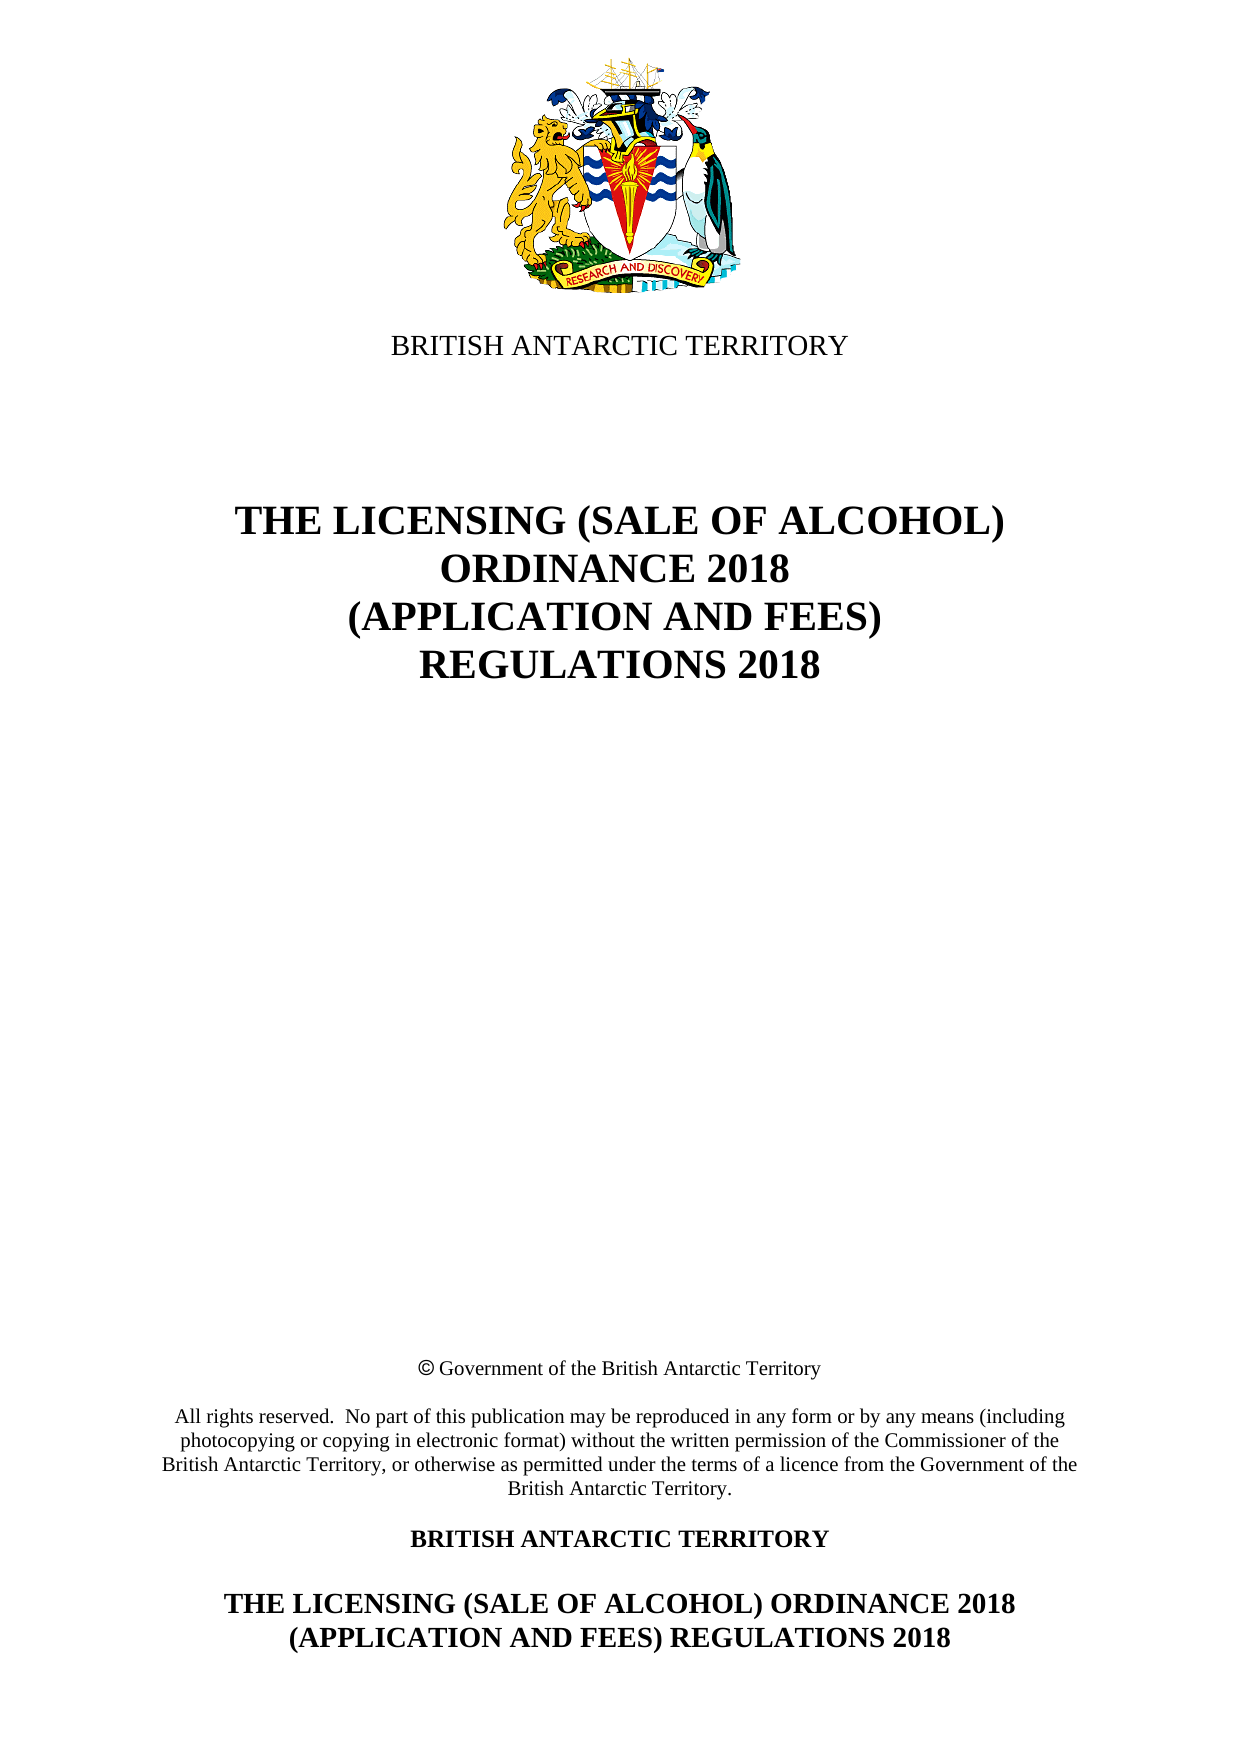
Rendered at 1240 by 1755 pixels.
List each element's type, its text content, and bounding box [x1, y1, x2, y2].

text (APPLICATION AND FEES) REGULATIONS 2018 [150, 1620, 1089, 1653]
text All rights reserved. No part of this publication may be reproduced in any form or by any means (including photocopying or copying in electronic format) without the written permission of the Commissioner of the British Antarctic Territory, or otherwise as permitted under the terms of a licence from the Government of the British Antarctic Territory. [150, 1404, 1089, 1500]
text  Government of the British Antarctic Territory [150, 1356, 1089, 1379]
text BRITISH ANTARCTIC TERRITORY [150, 1524, 1089, 1553]
text BRITISH ANTARCTIC TERRITORY [150, 328, 1089, 361]
text THE LICENSING (SALE OF ALCOHOL) ORDINANCE 2018 [150, 495, 1089, 591]
text (APPLICATION AND FEES) [150, 591, 1089, 639]
text REGULATIONS 2018 [150, 639, 1089, 687]
text THE LICENSING (SALE OF ALCOHOL) ORDINANCE 2018 [150, 1586, 1089, 1620]
